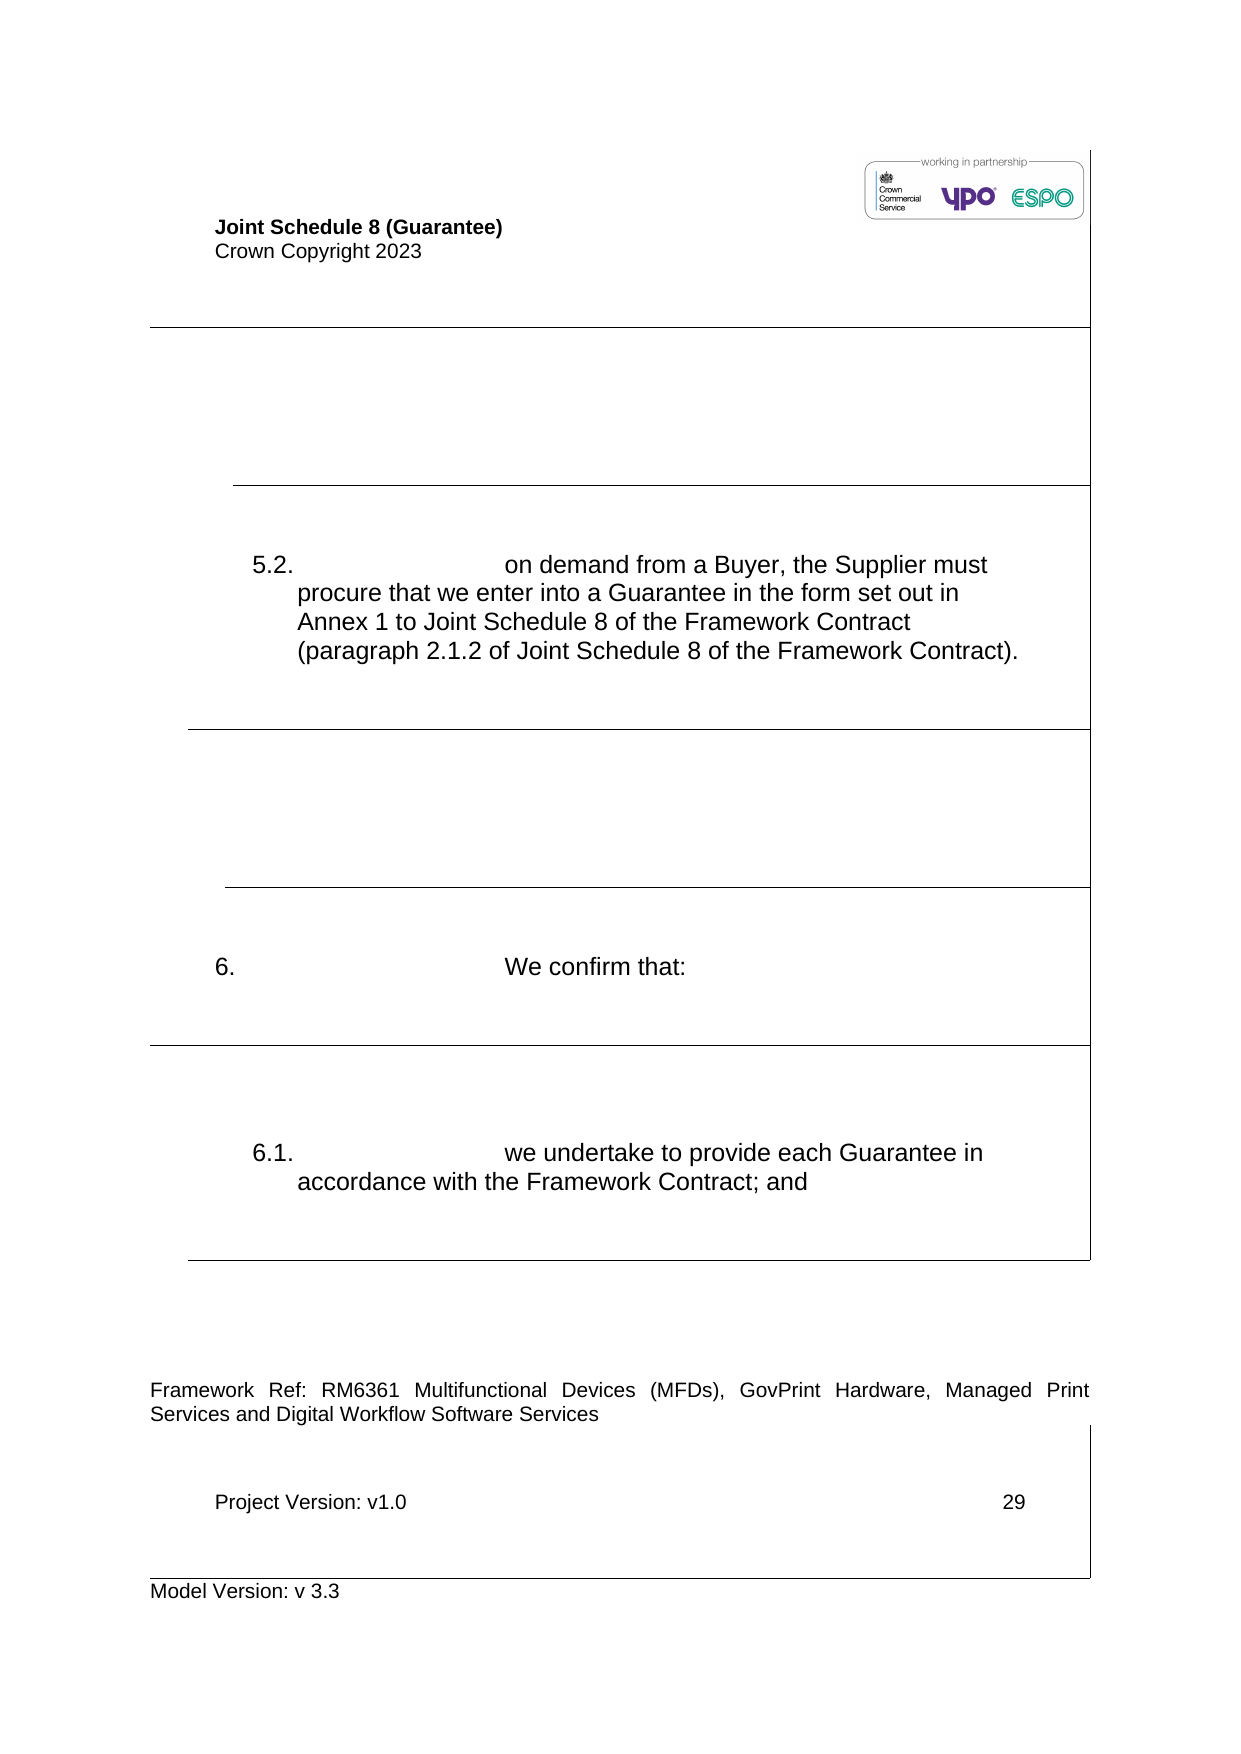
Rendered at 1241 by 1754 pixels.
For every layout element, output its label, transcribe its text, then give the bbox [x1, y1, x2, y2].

list We confirm that: [150, 887, 1090, 1045]
list we undertake to provide each Guarantee in accordance with the Framework Contract; and [187, 1138, 1090, 1260]
list on demand from a Buyer, the Supplier must procure that we enter into a Guarantee in the form set out in Annex 1 to Joint Schedule 8 of the Framework Contract (paragraph 2.1.2 of Joint Schedule 8 of the Framework Contract). [187, 485, 1090, 729]
